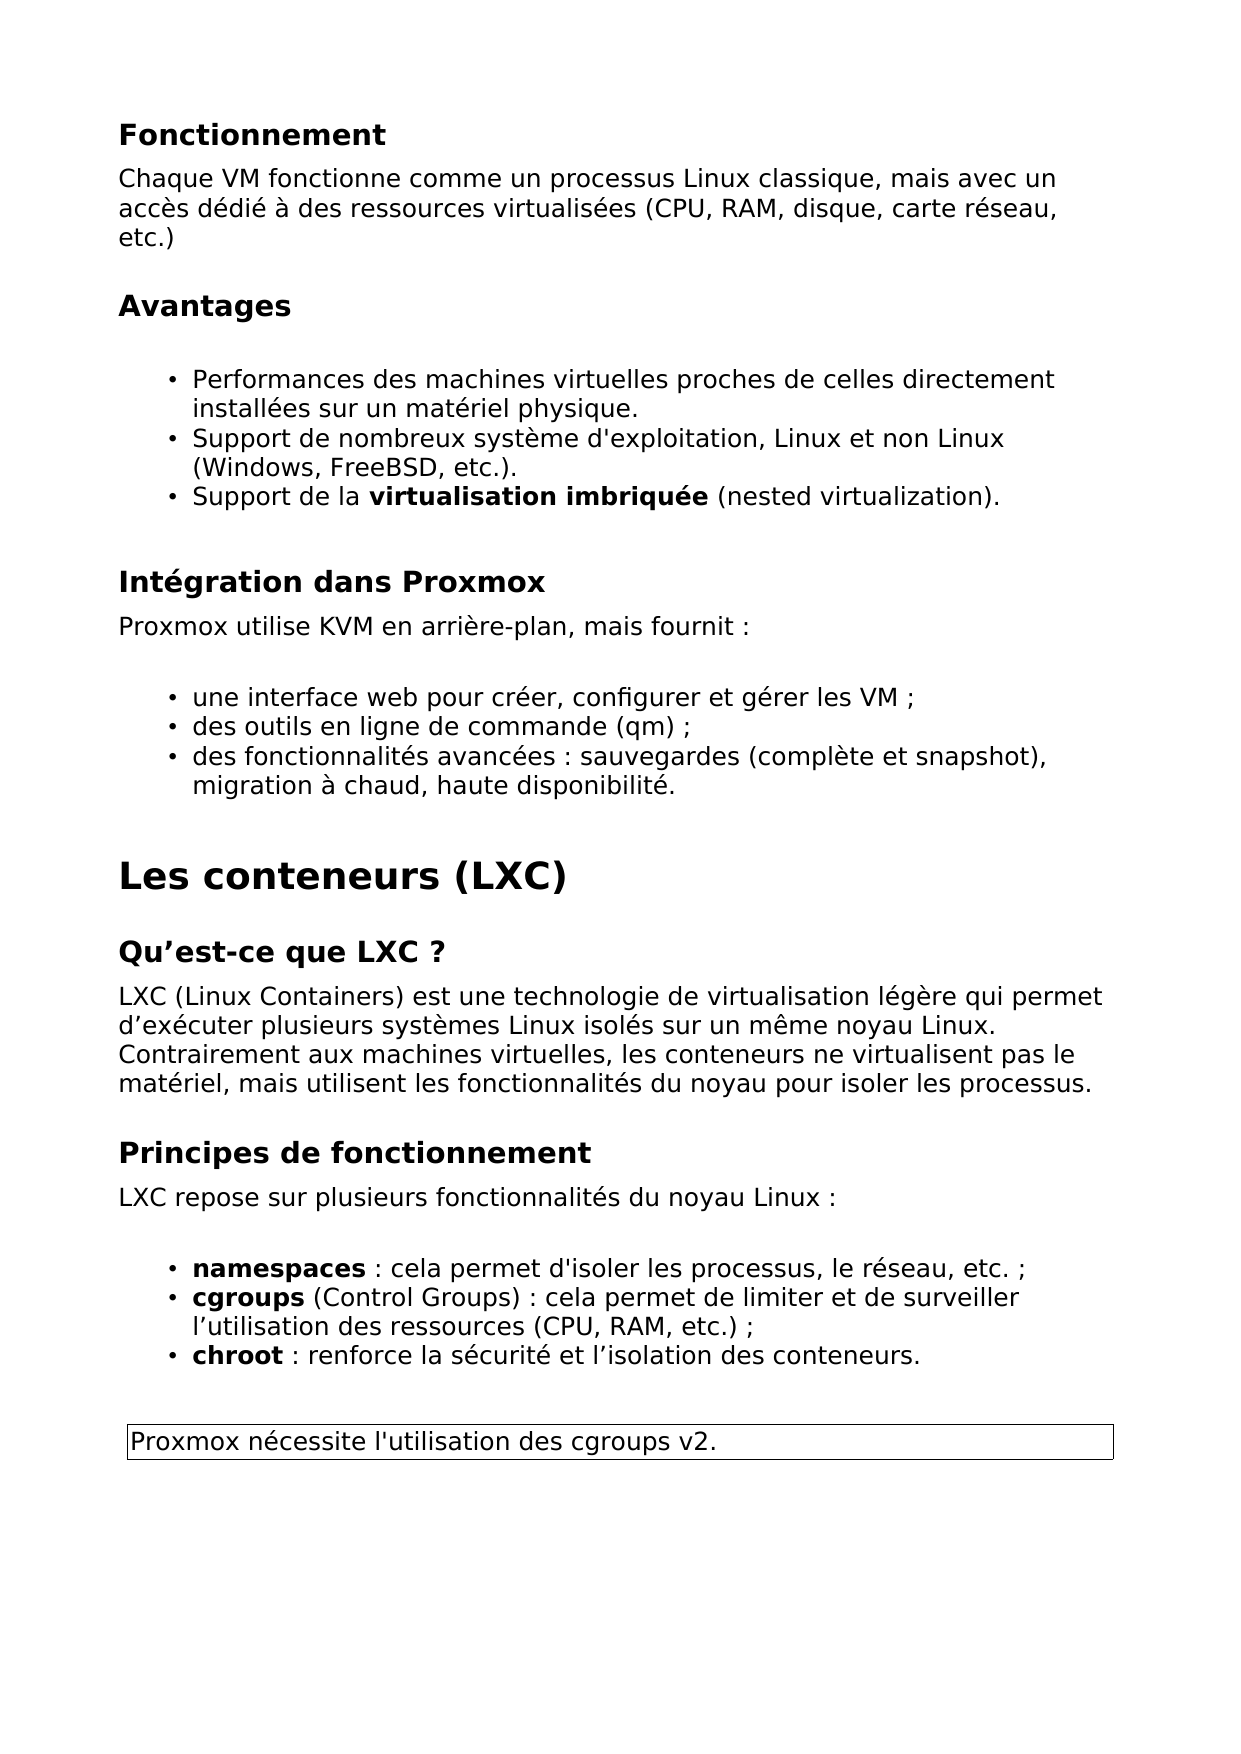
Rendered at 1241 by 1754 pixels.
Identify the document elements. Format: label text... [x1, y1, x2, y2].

table_header Proxmox nécessite l'utilisation des cgroups v2. [128, 1425, 1113, 1459]
subtitle Principes de fonctionnement [118, 1136, 1122, 1170]
list des outils en ligne de commande (qm) ; [177, 713, 1122, 742]
text Chaque VM fonctionne comme un processus Linux classique, mais avec un accès dédié à des ressources virtualisées (CPU, RAM, disque, carte réseau, etc.) [118, 164, 1122, 252]
list une interface web pour créer, configurer et gérer les VM ; [177, 683, 1122, 713]
list cgroups (Control Groups) : cela permet de limiter et de surveiller l’utilisation des ressources (CPU, RAM, etc.) ; [177, 1283, 1122, 1341]
list chroot : renforce la sécurité et l’isolation des conteneurs. [177, 1341, 1122, 1371]
list des fonctionnalités avancées : sauvegardes (complète et snapshot), migration à chaud, haute disponibilité. [177, 742, 1122, 800]
text LXC repose sur plusieurs fonctionnalités du noyau Linux : [118, 1183, 1122, 1212]
list Support de la virtualisation imbriquée (nested virtualization). [177, 482, 1122, 511]
subtitle Avantages [118, 289, 1122, 323]
subtitle Les conteneurs (LXC) [118, 854, 1122, 898]
list namespaces : cela permet d'isoler les processus, le réseau, etc. ; [177, 1254, 1122, 1283]
subtitle Qu’est-ce que LXC ? [118, 936, 1122, 970]
list Support de nombreux système d'exploitation, Linux et non Linux (Windows, FreeBSD, etc.). [177, 424, 1122, 482]
text Proxmox utilise KVM en arrière-plan, mais fournit : [118, 612, 1122, 641]
list Performances des machines virtuelles proches de celles directement installées sur un matériel physique. [177, 366, 1122, 424]
text LXC (Linux Containers) est une technologie de virtualisation légère qui permet d’exécuter plusieurs systèmes Linux isolés sur un même noyau Linux. Contrairement aux machines virtuelles, les conteneurs ne virtualisent pas le matériel, mais utilisent les fonctionnalités du noyau pour isoler les processus. [118, 982, 1122, 1099]
subtitle Intégration dans Proxmox [118, 566, 1122, 600]
subtitle Fonctionnement [118, 118, 1122, 152]
